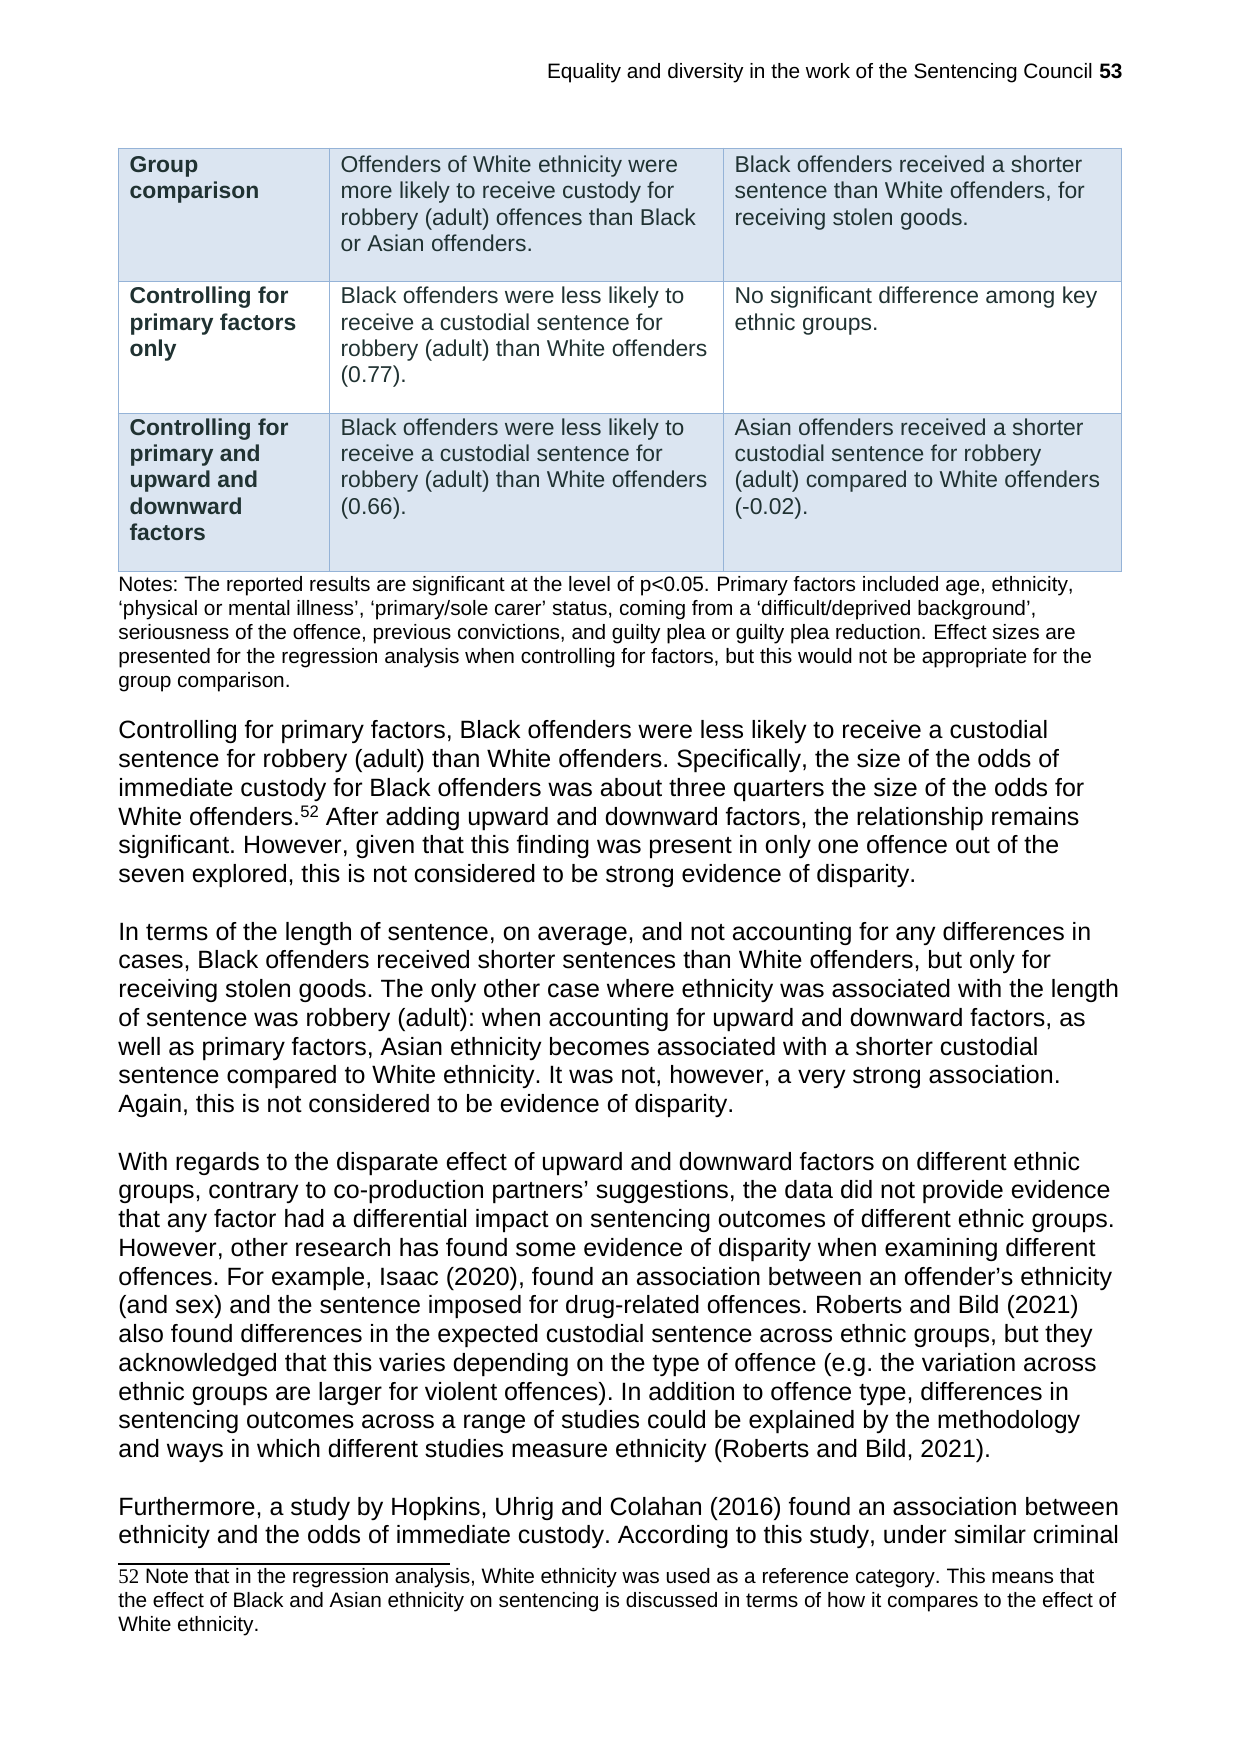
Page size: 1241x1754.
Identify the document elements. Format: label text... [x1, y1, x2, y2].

table_cell Group comparison [119, 149, 329, 281]
table_cell Controlling for primary and upward and downward factors [119, 414, 329, 571]
text In terms of the length of sentence, on average, and not accounting for any differences in cases, Black offenders received shorter sentences than White offenders, but only for receiving stolen goods. The only other case where ethnicity was associated with the length of sentence was robbery (adult): when accounting for upward and downward factors, as well as primary factors, Asian ethnicity becomes associated with a shorter custodial sentence compared to White ethnicity. It was not, however, a very strong association. Again, this is not considered to be evidence of disparity. [118, 917, 1122, 1118]
table_cell Asian offenders received a shorter custodial sentence for robbery (adult) compared to White offenders (-0.02). [724, 414, 1121, 571]
text With regards to the disparate effect of upward and downward factors on different ethnic groups, contrary to co-production partners’ suggestions, the data did not provide evidence that any factor had a differential impact on sentencing outcomes of different ethnic groups. However, other research has found some evidence of disparity when examining different offences. For example, Isaac (2020), found an association between an offender’s ethnicity (and sex) and the sentence imposed for drug-related offences. Roberts and Bild (2021) also found differences in the expected custodial sentence across ethnic groups, but they acknowledged that this varies depending on the type of offence (e.g. the variation across ethnic groups are larger for violent offences). In addition to offence type, differences in sentencing outcomes across a range of studies could be explained by the methodology and ways in which different studies measure ethnicity (Roberts and Bild, 2021). [118, 1147, 1122, 1463]
text Notes: The reported results are significant at the level of p<0.05. Primary factors included age, ethnicity, ‘physical or mental illness’, ‘primary/sole carer’ status, coming from a ‘difficult/deprived background’, seriousness of the offence, previous convictions, and guilty plea or guilty plea reduction. Effect sizes are presented for the regression analysis when controlling for factors, but this would not be appropriate for the group comparison. [118, 572, 1122, 691]
table_cell Controlling for primary factors only [119, 282, 329, 413]
table_cell No significant difference among key ethnic groups. [724, 282, 1121, 413]
table_cell Offenders of White ethnicity were more likely to receive custody for robbery (adult) offences than Black or Asian offenders. [330, 149, 723, 281]
text Controlling for primary factors, Black offenders were less likely to receive a custodial sentence for robbery (adult) than White offenders. Specifically, the size of the odds of immediate custody for Black offenders was about three quarters the size of the odds for White offenders. After adding upward and downward factors, the relationship remains significant. However, given that this finding was present in only one offence out of the seven explored, this is not considered to be strong evidence of disparity. [118, 715, 1122, 888]
table_cell Black offenders were less likely to receive a custodial sentence for robbery (adult) than White offenders (0.77). [330, 282, 723, 413]
text Note that in the regression analysis, White ethnicity was used as a reference category. This means that the effect of Black and Asian ethnicity on sentencing is discussed in terms of how it compares to the effect of White ethnicity. [118, 1564, 1122, 1636]
table_cell Black offenders were less likely to receive a custodial sentence for robbery (adult) than White offenders (0.66). [330, 414, 723, 571]
text Furthermore, a study by Hopkins, Uhrig and Colahan (2016) found an association between ethnicity and the odds of immediate custody. According to this study, under similar criminal [118, 1492, 1122, 1549]
table_cell Black offenders received a shorter sentence than White offenders, for receiving stolen goods. [724, 149, 1121, 281]
